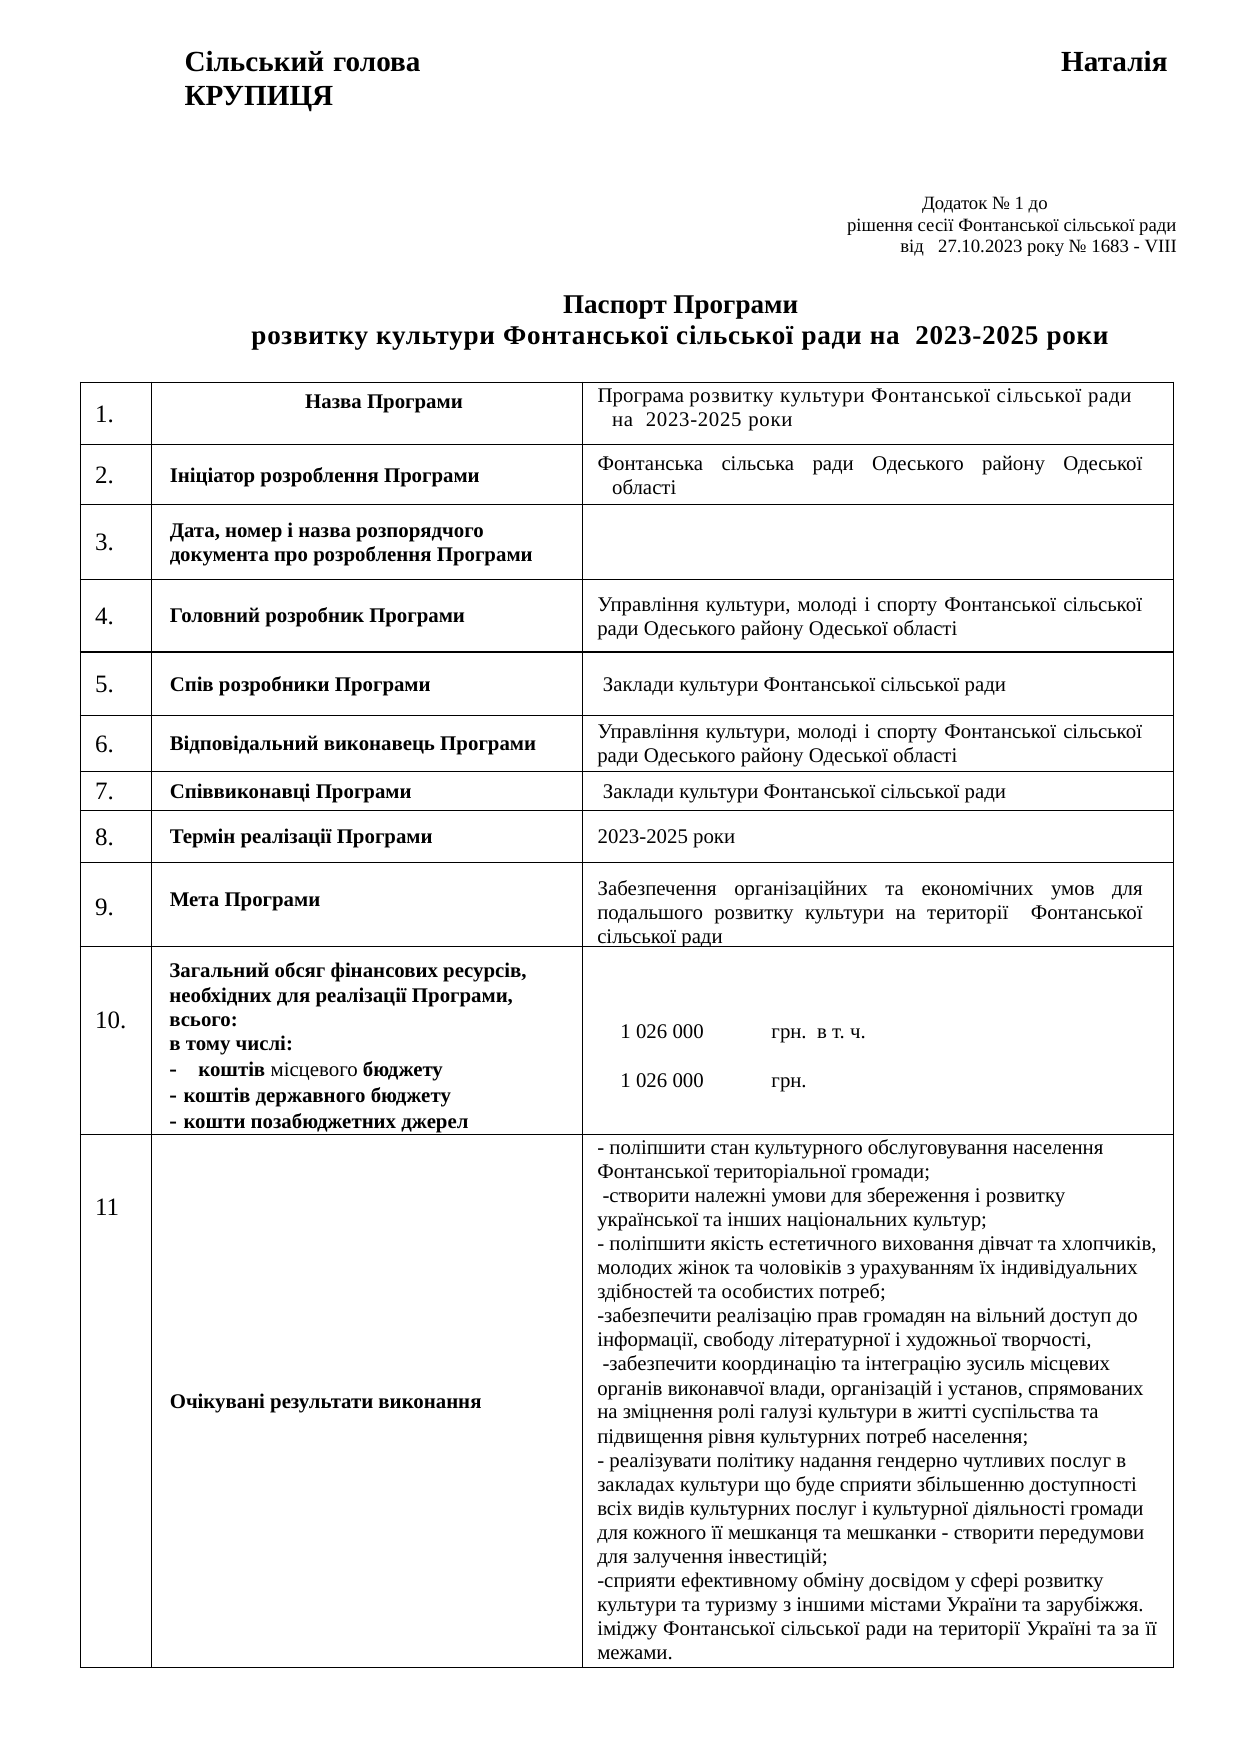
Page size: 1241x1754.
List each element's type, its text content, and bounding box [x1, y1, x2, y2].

table_cell Управління культури, молоді і спорту Фонтанської сільської ради Одеського району Одеської області [583, 716, 1173, 771]
text Додаток № 1 до [833, 192, 1177, 214]
table_cell Дата, номер і назва розпорядчого документа про розроблення Програми [152, 505, 582, 579]
table_cell Фонтанська сільська ради Одеського району Одеської області [583, 445, 1173, 504]
table_cell 3. [81, 505, 151, 579]
table_cell Співвиконавці Програми [152, 772, 582, 809]
table_cell Ініціатор розроблення Програми [152, 445, 582, 504]
table_cell 9. [81, 863, 151, 946]
table_cell Заклади культури Фонтанської сільської ради [583, 653, 1173, 715]
table_cell Загальний обсяг фінансових ресурсів, необхідних для реалізації Програми, всього: в тому числі: коштів місцевого бюджету коштів державного бюджету кошти позабюджетних джерел [152, 947, 582, 1134]
table_cell Спів розробники Програми [152, 653, 582, 715]
table_cell Забезпечення організаційних та економічних умов для подальшого розвитку культури на території Фонтанської сільської ради [583, 863, 1173, 946]
table_cell Заклади культури Фонтанської сільської ради [583, 772, 1173, 809]
table_cell 1 026 000 грн. в т. ч. 1 026 000 грн. [583, 947, 1173, 1134]
table_cell 4. [81, 580, 151, 651]
table_header Програма розвитку культури Фонтанської сільської ради на 2023-2025 роки [583, 383, 1173, 444]
table_cell 7. [81, 772, 151, 809]
table_cell 8. [81, 811, 151, 862]
table_cell 2. [81, 445, 151, 504]
table_cell Головний розробник Програми [152, 580, 582, 651]
table_header Назва Програми [152, 383, 582, 444]
table_cell Термін реалізації Програми [152, 811, 582, 862]
table_header 1. [81, 383, 151, 444]
table_cell Мета Програми [152, 863, 582, 946]
table_cell Очікувані результати виконання [152, 1135, 582, 1667]
text від 27.10.2023 року № 1683 - VIII [184, 235, 1177, 257]
table_cell 10. [81, 947, 151, 1134]
table_cell 5. [81, 653, 151, 715]
table_cell [583, 505, 1173, 579]
table_cell Управління культури, молоді і спорту Фонтанської сільської ради Одеського району Одеської області [583, 580, 1173, 651]
table_cell - поліпшити стан культурного обслуговування населення Фонтанської територіальної громади; -створити належні умови для збереження і розвитку української та інших національних культур; - поліпшити якість естетичного виховання дівчат та хлопчиків, молодих жінок та чоловіків з урахуванням їх індивідуальних здібностей та особистих потреб; -забезпечити реалізацію прав громадян на вільний доступ до інформації, свободу літературної і художньої творчості, -забезпечити координацію та інтеграцію зусиль місцевих органів виконавчої влади, організацій і установ, спрямованих на зміцнення ролі галузі культури в житті суспільства та підвищення рівня культурних потреб населення; - реалізувати політику надання гендерно чутливих послуг в закладах культури що буде сприяти збільшенню доступності всіх видів культурних послуг і культурної діяльності громади для кожного її мешканця та мешканки - створити передумови для залучення інвестицій; -сприяти ефективному обміну досвідом у сфері розвитку культури та туризму з іншими містами України та зарубіжжя. іміджу Фонтанської сільської ради на території Україні та за її межами. [583, 1135, 1173, 1667]
text рішення сесії Фонтанської сільської ради [184, 214, 1177, 235]
table_cell 2023-2025 роки [583, 811, 1173, 862]
text Паспорт Програми [184, 288, 1177, 319]
text Сільський голова Наталія КРУПИЦЯ [184, 44, 1177, 111]
table_cell 6. [81, 716, 151, 771]
table_cell Відповідальний виконавець Програми [152, 716, 582, 771]
text розвитку культури Фонтанської сільської ради на 2023-2025 роки [184, 319, 1177, 350]
table_cell 11 [81, 1135, 151, 1667]
